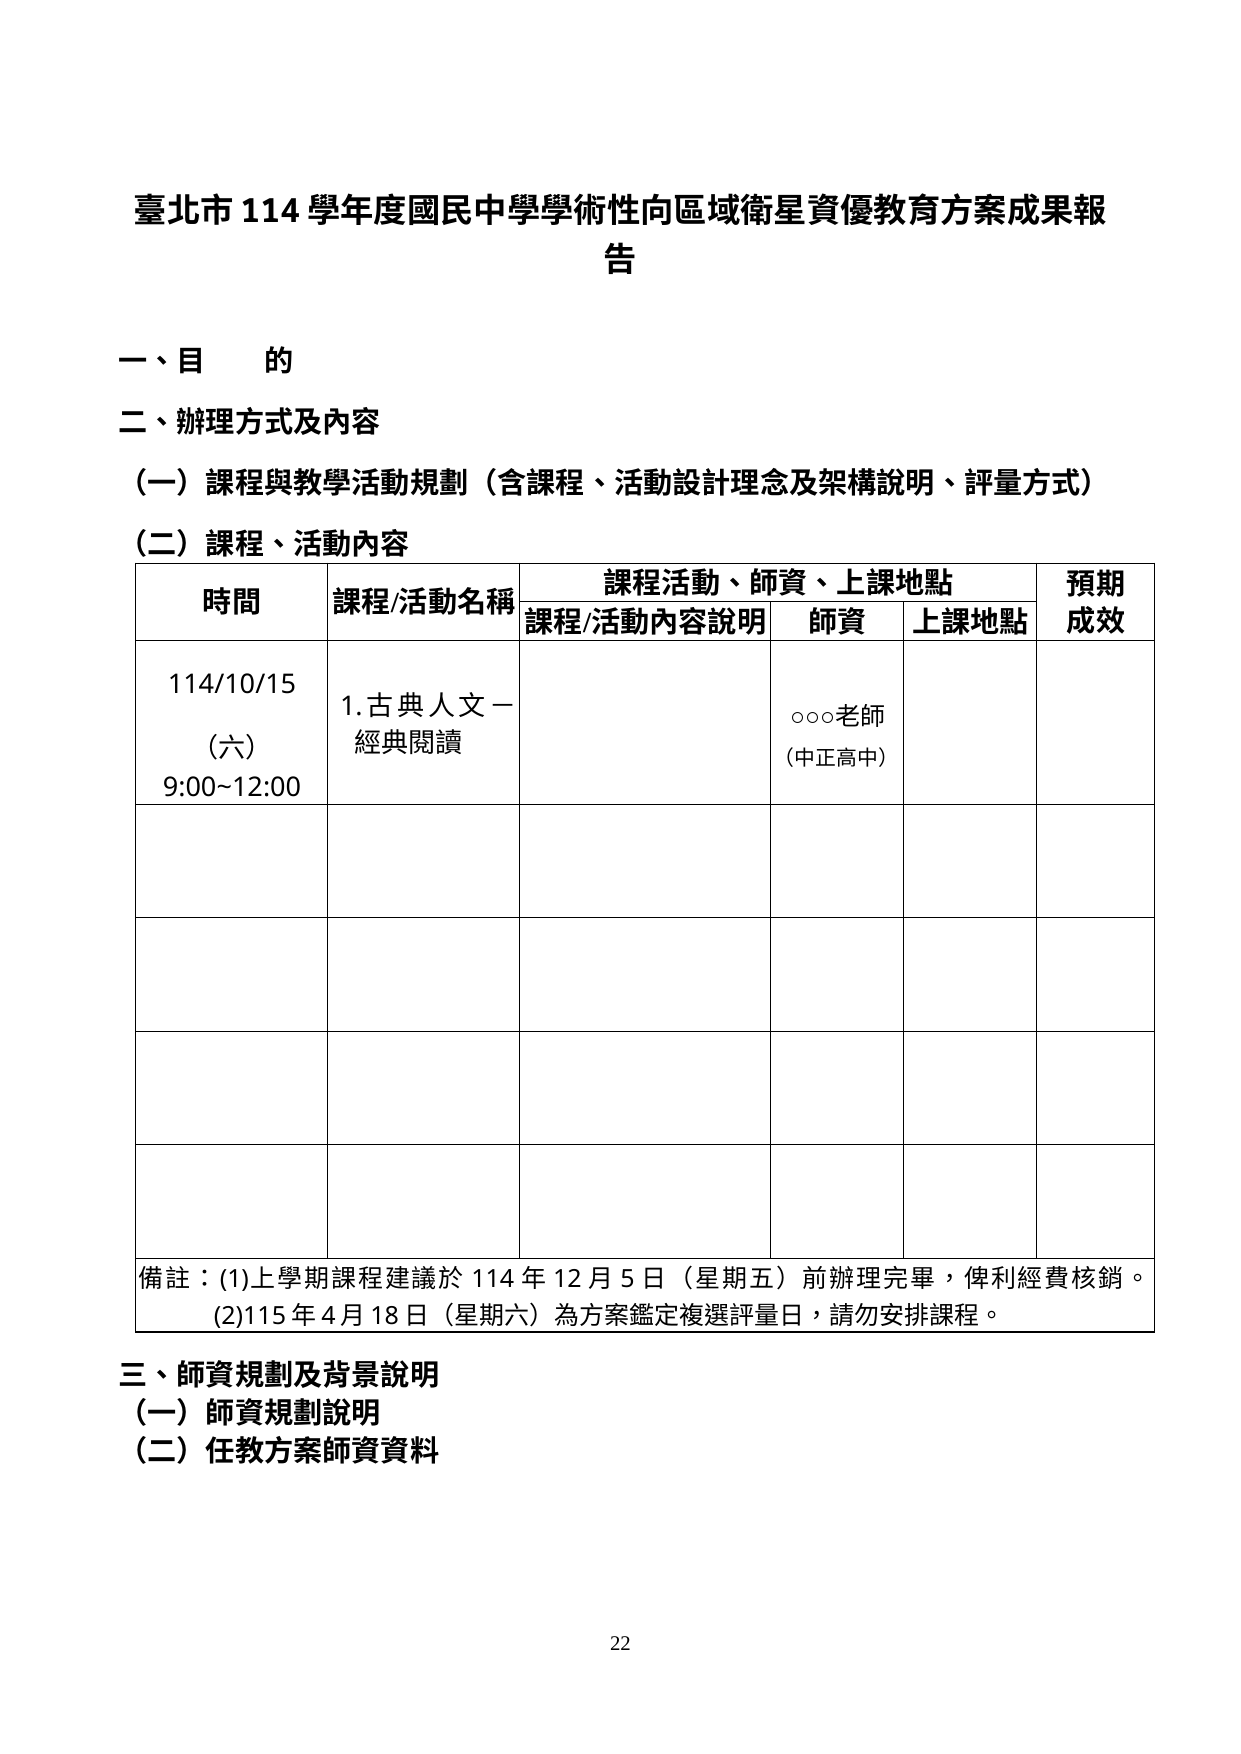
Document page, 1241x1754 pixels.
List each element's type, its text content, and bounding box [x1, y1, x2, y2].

text 三、師資規劃及背景說明 [118, 1351, 1122, 1393]
table_cell [520, 918, 770, 1031]
table_cell [520, 1145, 770, 1258]
table_cell [904, 1145, 1036, 1258]
table_header 時間 [136, 564, 327, 639]
table_cell [520, 805, 770, 917]
text （一）師資規劃說明 [118, 1393, 1122, 1431]
table_cell [904, 641, 1036, 804]
table_header 課程活動、師資、上課地點 [520, 564, 1036, 601]
table_cell [136, 1032, 327, 1144]
table_cell 114/10/15（六） 9:00~12:00 [136, 641, 327, 804]
text 二、辦理方式及內容 [118, 398, 1122, 440]
table_cell [1037, 805, 1154, 917]
table_cell [328, 805, 519, 917]
table_cell [904, 918, 1036, 1031]
table_cell [136, 1145, 327, 1258]
table_cell [328, 918, 519, 1031]
text （二）任教方案師資資料 [118, 1431, 1122, 1468]
table_header 課程/活動名稱 [328, 564, 519, 639]
table_cell [328, 1145, 519, 1258]
text 一、目 的 [118, 337, 1122, 379]
table_cell 1.古典人文－經典閱讀 [328, 641, 519, 804]
table_cell 上課地點 [904, 602, 1036, 639]
text （一）課程與教學活動規劃（含課程、活動設計理念及架構說明、評量方式） [118, 459, 1122, 501]
table_cell 師資 [771, 602, 903, 639]
table_cell [1037, 918, 1154, 1031]
text 臺北市114學年度國民中學學術性向區域衛星資優教育方案成果報告 [118, 184, 1122, 281]
table_cell [771, 918, 903, 1031]
table_header 預期 成效 [1037, 564, 1154, 639]
table_cell [520, 641, 770, 804]
table_cell [136, 805, 327, 917]
table_cell [520, 1032, 770, 1144]
table_cell 備註：(1)上學期課程建議於114年12月5日（星期五）前辦理完畢，俾利經費核銷。 (2)115年4月18日（星期六）為方案鑑定複選評量日，請勿安排課程。 [136, 1259, 1154, 1331]
text （二）課程、活動內容 [118, 520, 1122, 562]
table_cell 課程/活動內容說明 [520, 602, 770, 639]
table_cell [328, 1032, 519, 1144]
table_cell [904, 805, 1036, 917]
table_cell [904, 1032, 1036, 1144]
table_cell [1037, 641, 1154, 804]
table_cell ○○○老師 （中正高中） [771, 641, 903, 804]
table_cell [771, 1032, 903, 1144]
table_cell [136, 918, 327, 1031]
table_cell [1037, 1032, 1154, 1144]
table_cell [1037, 1145, 1154, 1258]
table_cell [771, 805, 903, 917]
table_cell [771, 1145, 903, 1258]
